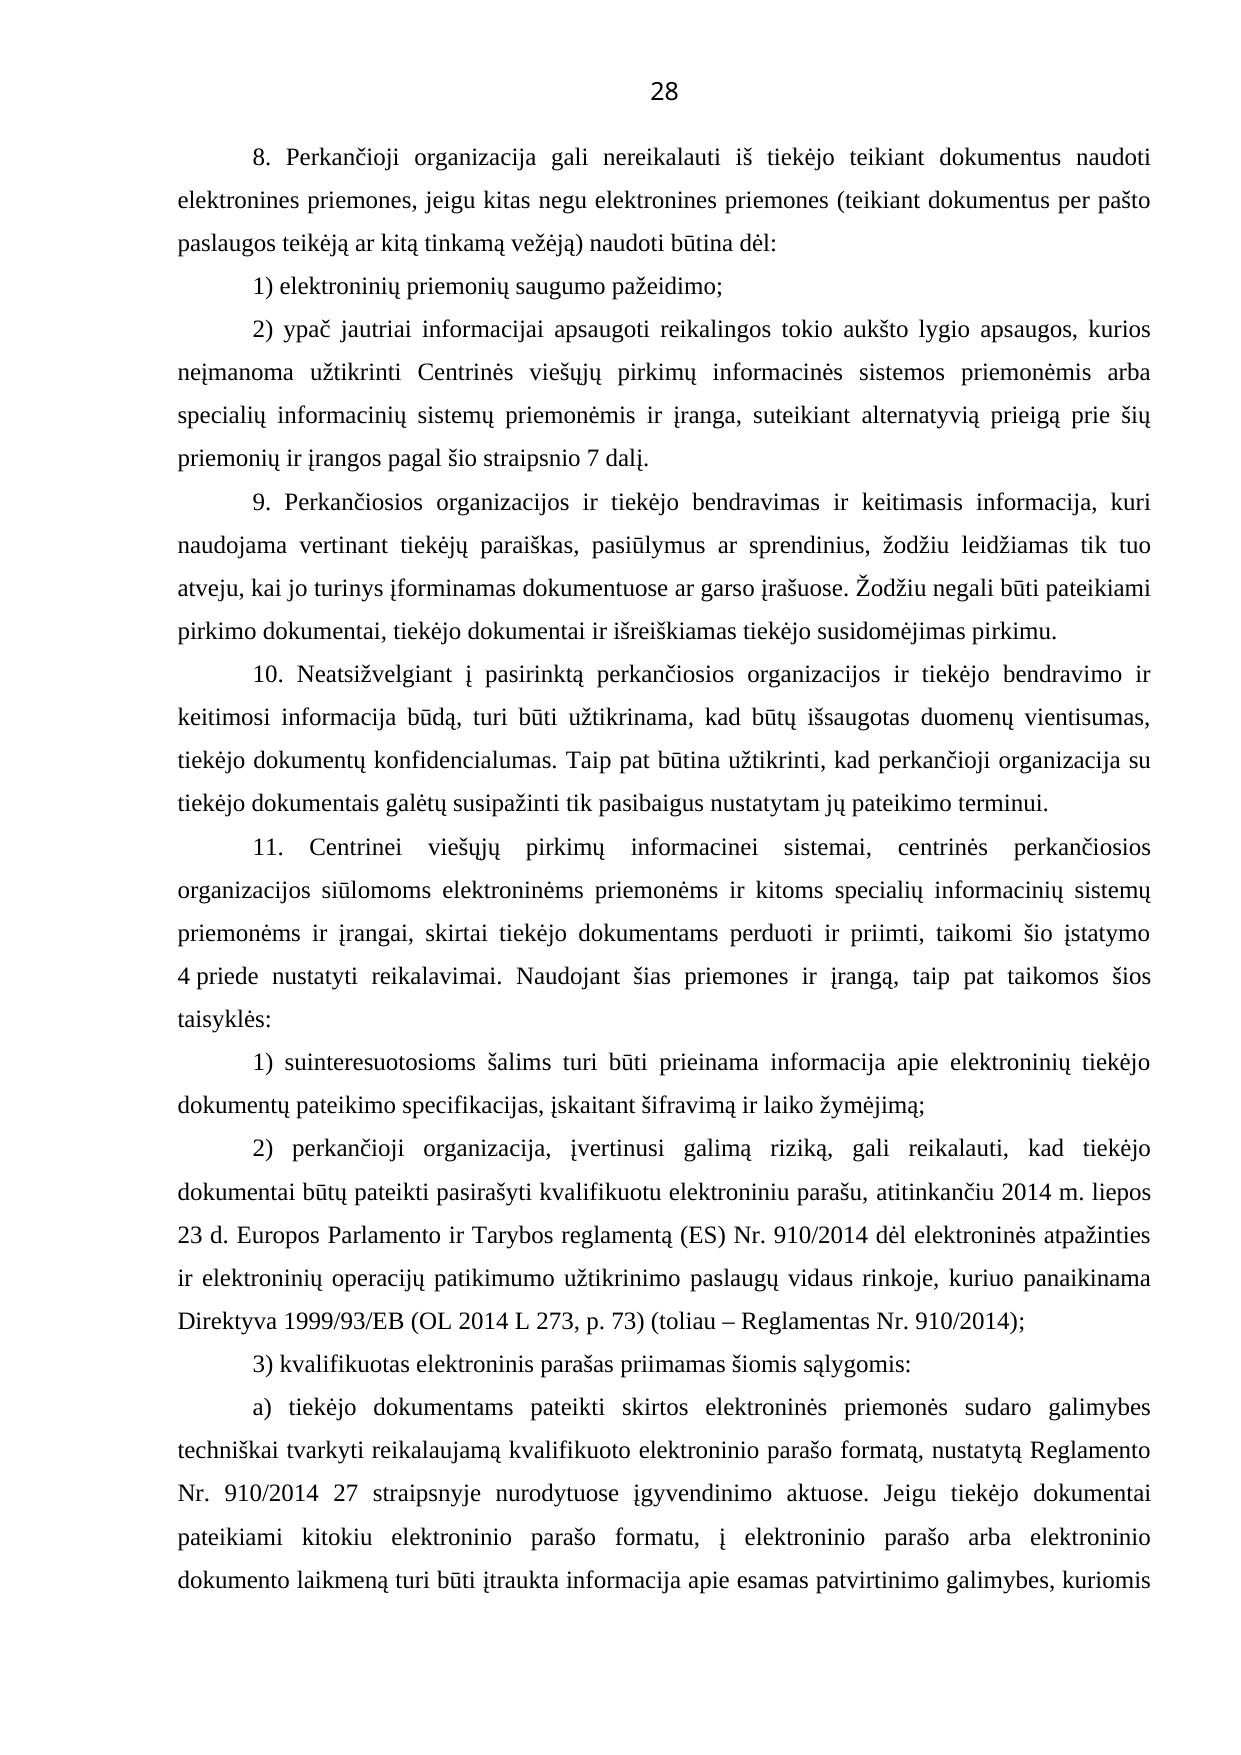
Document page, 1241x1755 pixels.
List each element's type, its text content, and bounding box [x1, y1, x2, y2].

text 1) elektroninių priemonių saugumo pažeidimo; [177, 271, 1152, 300]
text 11. Centrinei viešųjų pirkimų informacinei sistemai, centrinės perkančiosios organizacijos siūlomoms elektroninėms priemonėms ir kitoms specialių informacinių sistemų priemonėms ir įrangai, skirtai tiekėjo dokumentams perduoti ir priimti, taikomi šio įstatymo 4 priede nustatyti reikalavimai. Naudojant šias priemones ir įrangą, taip pat taikomos šios taisyklės: [177, 832, 1152, 1033]
text 9. Perkančiosios organizacijos ir tiekėjo bendravimas ir keitimasis informacija, kuri naudojama vertinant tiekėjų paraiškas, pasiūlymus ar sprendinius, žodžiu leidžiamas tik tuo atveju, kai jo turinys įforminamas dokumentuose ar garso įrašuose. Žodžiu negali būti pateikiami pirkimo dokumentai, tiekėjo dokumentai ir išreiškiamas tiekėjo susidomėjimas pirkimu. [177, 487, 1152, 645]
text 2) ypač jautriai informacijai apsaugoti reikalingos tokio aukšto lygio apsaugos, kurios neįmanoma užtikrinti Centrinės viešųjų pirkimų informacinės sistemos priemonėmis arba specialių informacinių sistemų priemonėmis ir įranga, suteikiant alternatyvią prieigą prie šių priemonių ir įrangos pagal šio straipsnio 7 dalį. [177, 314, 1152, 472]
text 3) kvalifikuotas elektroninis parašas priimamas šiomis sąlygomis: [177, 1349, 1152, 1378]
text 1) suinteresuotosioms šalims turi būti prieinama informacija apie elektroninių tiekėjo dokumentų pateikimo specifikacijas, įskaitant šifravimą ir laiko žymėjimą; [177, 1047, 1152, 1119]
text 10. Neatsižvelgiant į pasirinktą perkančiosios organizacijos ir tiekėjo bendravimo ir keitimosi informacija būdą, turi būti užtikrinama, kad būtų išsaugotas duomenų vientisumas, tiekėjo dokumentų konfidencialumas. Taip pat būtina užtikrinti, kad perkančioji organizacija su tiekėjo dokumentais galėtų susipažinti tik pasibaigus nustatytam jų pateikimo terminui. [177, 659, 1152, 817]
text 8. Perkančioji organizacija gali nereikalauti iš tiekėjo teikiant dokumentus naudoti elektronines priemones, jeigu kitas negu elektronines priemones (teikiant dokumentus per pašto paslaugos teikėją ar kitą tinkamą vežėją) naudoti būtina dėl: [177, 142, 1152, 257]
text a) tiekėjo dokumentams pateikti skirtos elektroninės priemonės sudaro galimybes techniškai tvarkyti reikalaujamą kvalifikuoto elektroninio parašo formatą, nustatytą Reglamento Nr. 910/2014 27 straipsnyje nurodytuose įgyvendinimo aktuose. Jeigu tiekėjo dokumentai pateikiami kitokiu elektroninio parašo formatu, į elektroninio parašo arba elektroninio dokumento laikmeną turi būti įtraukta informacija apie esamas patvirtinimo galimybes, kuriomis [177, 1392, 1152, 1593]
text 2) perkančioji organizacija, įvertinusi galimą riziką, gali reikalauti, kad tiekėjo dokumentai būtų pateikti pasirašyti kvalifikuotu elektroniniu parašu, atitinkančiu 2014 m. liepos 23 d. Europos Parlamento ir Tarybos reglamentą (ES) Nr. 910/2014 dėl elektroninės atpažinties ir elektroninių operacijų patikimumo užtikrinimo paslaugų vidaus rinkoje, kuriuo panaikinama Direktyva 1999/93/EB (OL 2014 L 273, p. 73) (toliau – Reglamentas Nr. 910/2014); [177, 1133, 1152, 1335]
